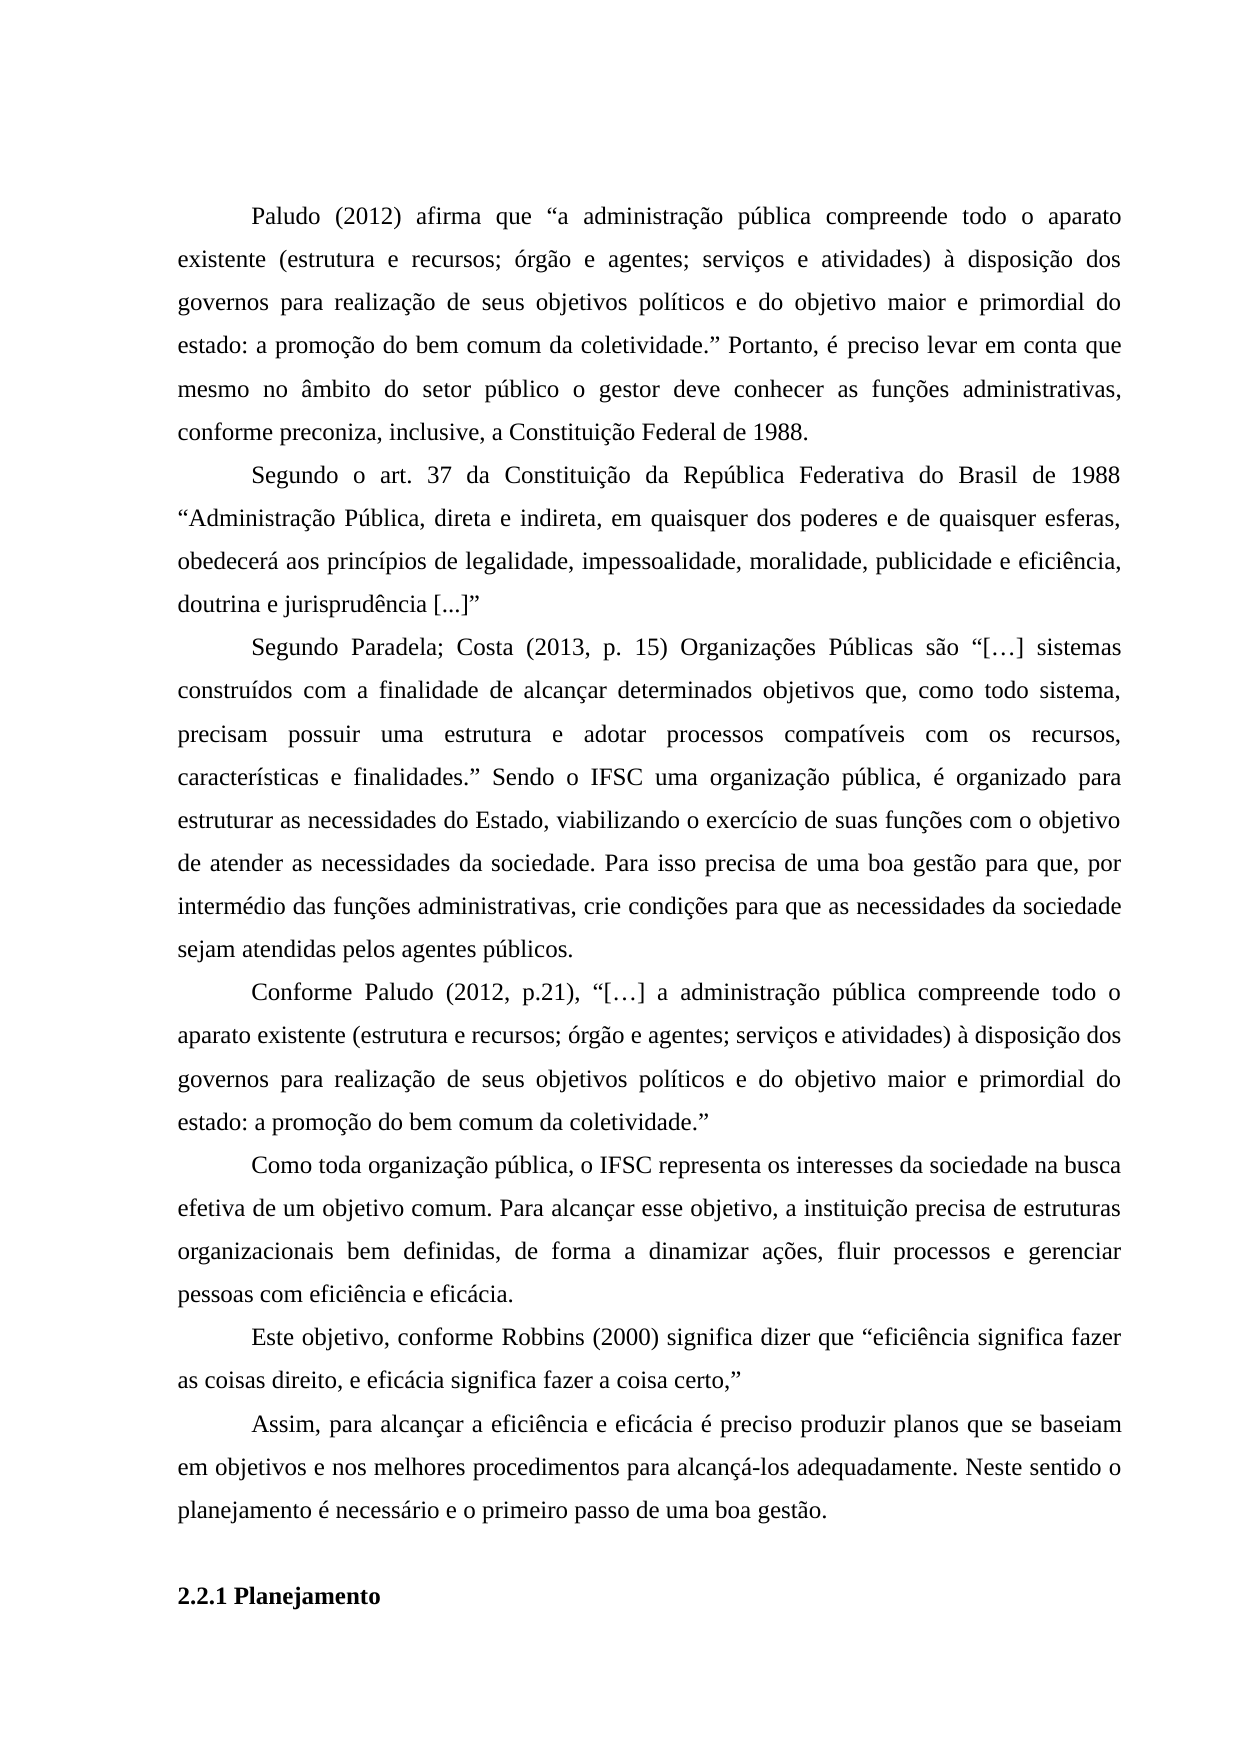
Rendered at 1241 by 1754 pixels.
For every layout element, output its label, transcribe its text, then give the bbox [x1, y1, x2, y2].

text Conforme Paludo (2012, p.21), “[…] a administração pública compreende todo o aparato existente (estrutura e recursos; órgão e agentes; serviços e atividades) à disposição dos governos para realização de seus objetivos políticos e do objetivo maior e primordial do estado: a promoção do bem comum da coletividade.” [177, 977, 1122, 1136]
text Este objetivo, conforme Robbins (2000) significa dizer que “eficiência significa fazer as coisas direito, e eficácia significa fazer a coisa certo,” [177, 1322, 1122, 1394]
text Como toda organização pública, o IFSC representa os interesses da sociedade na busca efetiva de um objetivo comum. Para alcançar esse objetivo, a instituição precisa de estruturas organizacionais bem definidas, de forma a dinamizar ações, fluir processos e gerenciar pessoas com eficiência e eficácia. [177, 1150, 1122, 1308]
text Assim, para alcançar a eficiência e eficácia é preciso produzir planos que se baseiam em objetivos e nos melhores procedimentos para alcançá-los adequadamente. Neste sentido o planejamento é necessário e o primeiro passo de uma boa gestão. [177, 1409, 1122, 1524]
text Segundo o art. 37 da Constituição da República Federativa do Brasil de 1988 “Administração Pública, direta e indireta, em quaisquer dos poderes e de quaisquer esferas, obedecerá aos princípios de legalidade, impessoalidade, moralidade, publicidade e eficiência, doutrina e jurisprudência [...]” [177, 460, 1122, 618]
text Segundo Paradela; Costa (2013, p. 15) Organizações Públicas são “[…] sistemas construídos com a finalidade de alcançar determinados objetivos que, como todo sistema, precisam possuir uma estrutura e adotar processos compatíveis com os recursos, características e finalidades.” Sendo o IFSC uma organização pública, é organizado para estruturar as necessidades do Estado, viabilizando o exercício de suas funções com o objetivo de atender as necessidades da sociedade. Para isso precisa de uma boa gestão para que, por intermédio das funções administrativas, crie condições para que as necessidades da sociedade sejam atendidas pelos agentes públicos. [177, 632, 1122, 963]
text Paludo (2012) afirma que “a administração pública compreende todo o aparato existente (estrutura e recursos; órgão e agentes; serviços e atividades) à disposição dos governos para realização de seus objetivos políticos e do objetivo maior e primordial do estado: a promoção do bem comum da coletividade.” Portanto, é preciso levar em conta que mesmo no âmbito do setor público o gestor deve conhecer as funções administrativas, conforme preconiza, inclusive, a Constituição Federal de 1988. [177, 201, 1122, 446]
